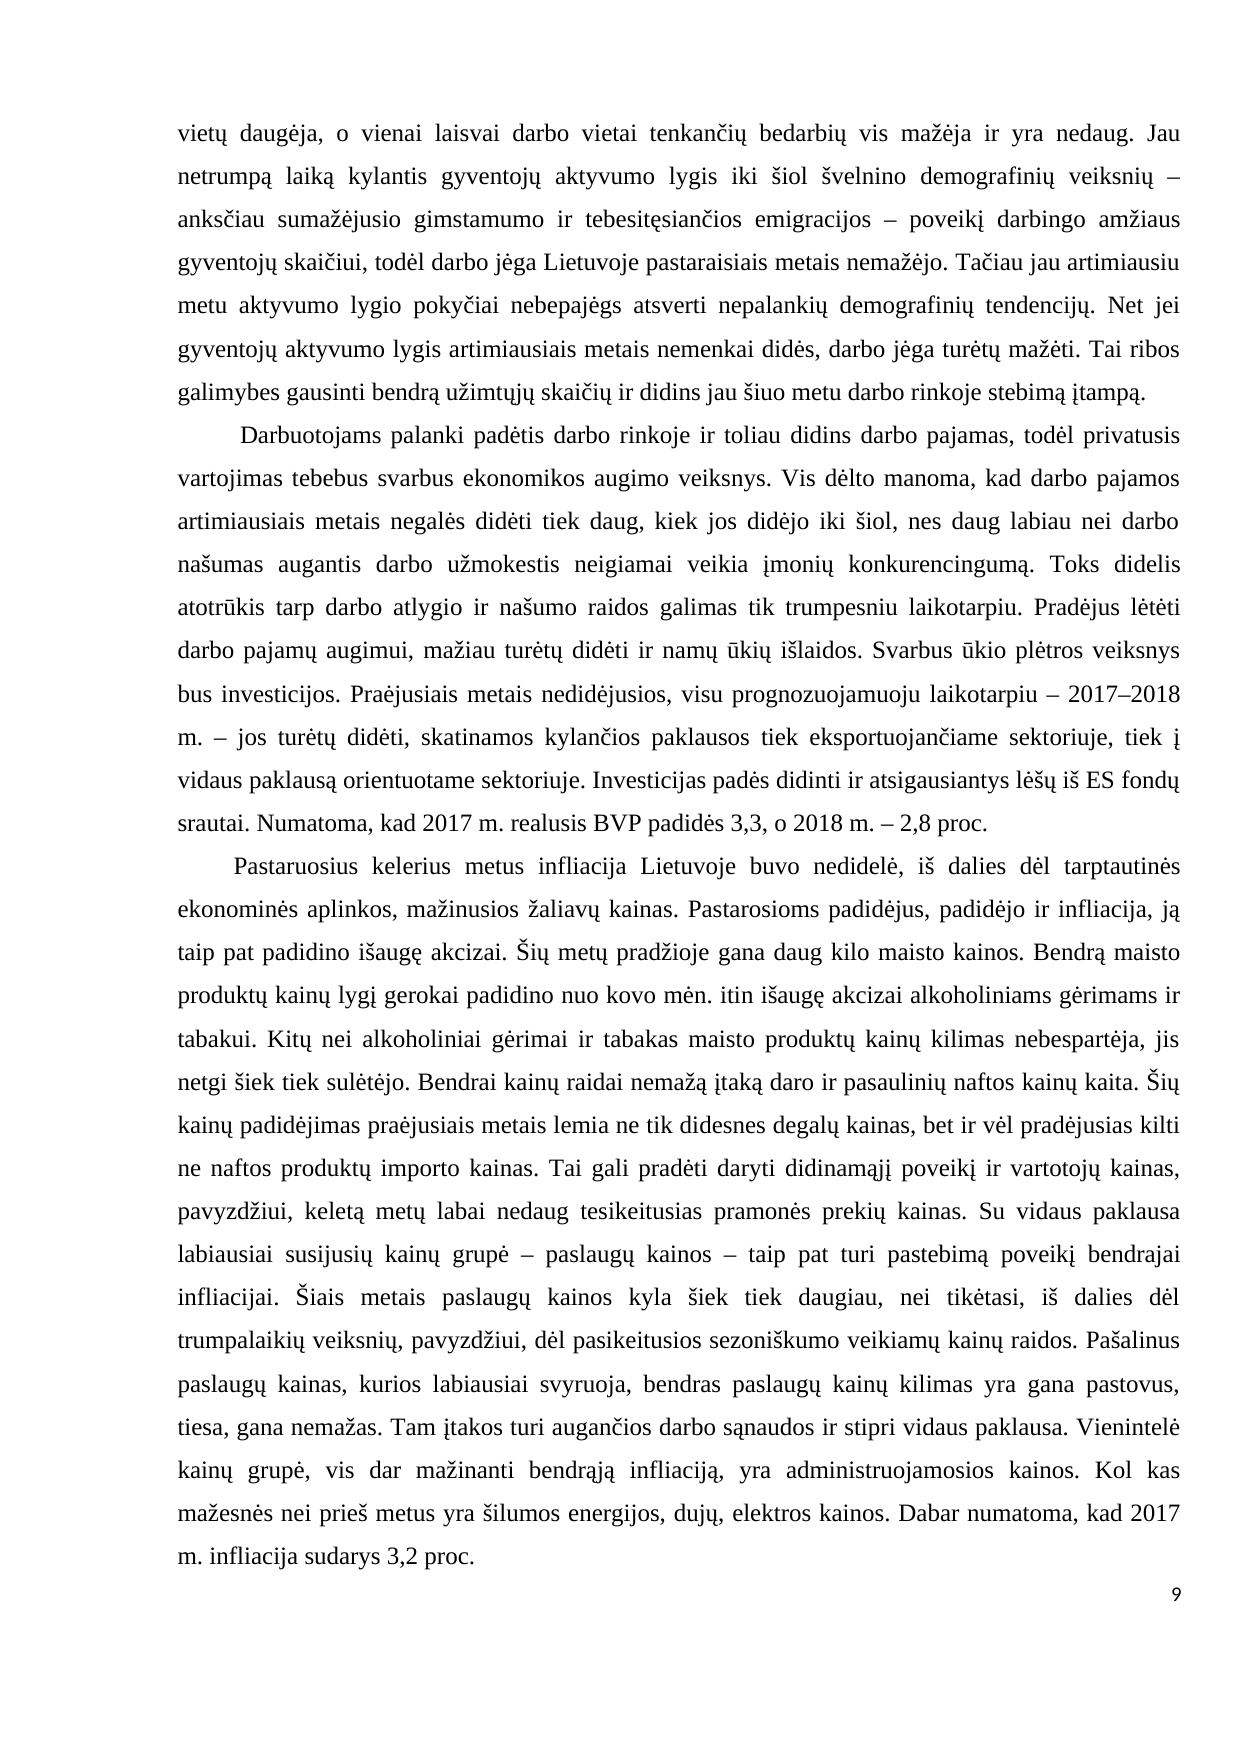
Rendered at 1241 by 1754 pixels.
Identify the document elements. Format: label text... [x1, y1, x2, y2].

text Darbuotojams palanki padėtis darbo rinkoje ir toliau didins darbo pajamas, todėl privatusis vartojimas tebebus svarbus ekonomikos augimo veiksnys. Vis dėlto manoma, kad darbo pajamos artimiausiais metais negalės didėti tiek daug, kiek jos didėjo iki šiol, nes daug labiau nei darbo našumas augantis darbo užmokestis neigiamai veikia įmonių konkurencingumą. Toks didelis atotrūkis tarp darbo atlygio ir našumo raidos galimas tik trumpesniu laikotarpiu. Pradėjus lėtėti darbo pajamų augimui, mažiau turėtų didėti ir namų ūkių išlaidos. Svarbus ūkio plėtros veiksnys bus investicijos. Praėjusiais metais nedidėjusios, visu prognozuojamuoju laikotarpiu – 2017–2018 m. – jos turėtų didėti, skatinamos kylančios paklausos tiek eksportuojančiame sektoriuje, tiek į vidaus paklausą orientuotame sektoriuje. Investicijas padės didinti ir atsigausiantys lėšų iš ES fondų srautai. Numatoma, kad 2017 m. realusis BVP padidės 3,3, o 2018 m. – 2,8 proc. [177, 420, 1181, 837]
text vietų daugėja, o vienai laisvai darbo vietai tenkančių bedarbių vis mažėja ir yra nedaug. Jau netrumpą laiką kylantis gyventojų aktyvumo lygis iki šiol švelnino demografinių veiksnių – anksčiau sumažėjusio gimstamumo ir tebesitęsiančios emigracijos – poveikį darbingo amžiaus gyventojų skaičiui, todėl darbo jėga Lietuvoje pastaraisiais metais nemažėjo. Tačiau jau artimiausiu metu aktyvumo lygio pokyčiai nebepajėgs atsverti nepalankių demografinių tendencijų. Net jei gyventojų aktyvumo lygis artimiausiais metais nemenkai didės, darbo jėga turėtų mažėti. Tai ribos galimybes gausinti bendrą užimtųjų skaičių ir didins jau šiuo metu darbo rinkoje stebimą įtampą. [177, 118, 1181, 406]
text Pastaruosius kelerius metus infliacija Lietuvoje buvo nedidelė, iš dalies dėl tarptautinės ekonominės aplinkos, mažinusios žaliavų kainas. Pastarosioms padidėjus, padidėjo ir infliacija, ją taip pat padidino išaugę akcizai. Šių metų pradžioje gana daug kilo maisto kainos. Bendrą maisto produktų kainų lygį gerokai padidino nuo kovo mėn. itin išaugę akcizai alkoholiniams gėrimams ir tabakui. Kitų nei alkoholiniai gėrimai ir tabakas maisto produktų kainų kilimas nebespartėja, jis netgi šiek tiek sulėtėjo. Bendrai kainų raidai nemažą įtaką daro ir pasaulinių naftos kainų kaita. Šių kainų padidėjimas praėjusiais metais lemia ne tik didesnes degalų kainas, bet ir vėl pradėjusias kilti ne naftos produktų importo kainas. Tai gali pradėti daryti didinamąjį poveikį ir vartotojų kainas, pavyzdžiui, keletą metų labai nedaug tesikeitusias pramonės prekių kainas. Su vidaus paklausa labiausiai susijusių kainų grupė – paslaugų kainos – taip pat turi pastebimą poveikį bendrajai infliacijai. Šiais metais paslaugų kainos kyla šiek tiek daugiau, nei tikėtasi, iš dalies dėl trumpalaikių veiksnių, pavyzdžiui, dėl pasikeitusios sezoniškumo veikiamų kainų raidos. Pašalinus paslaugų kainas, kurios labiausiai svyruoja, bendras paslaugų kainų kilimas yra gana pastovus, tiesa, gana nemažas. Tam įtakos turi augančios darbo sąnaudos ir stipri vidaus paklausa. Vienintelė kainų grupė, vis dar mažinanti bendrąją infliaciją, yra administruojamosios kainos. Kol kas mažesnės nei prieš metus yra šilumos energijos, dujų, elektros kainos. Dabar numatoma, kad 2017 m. infliacija sudarys 3,2 proc. [177, 851, 1181, 1570]
